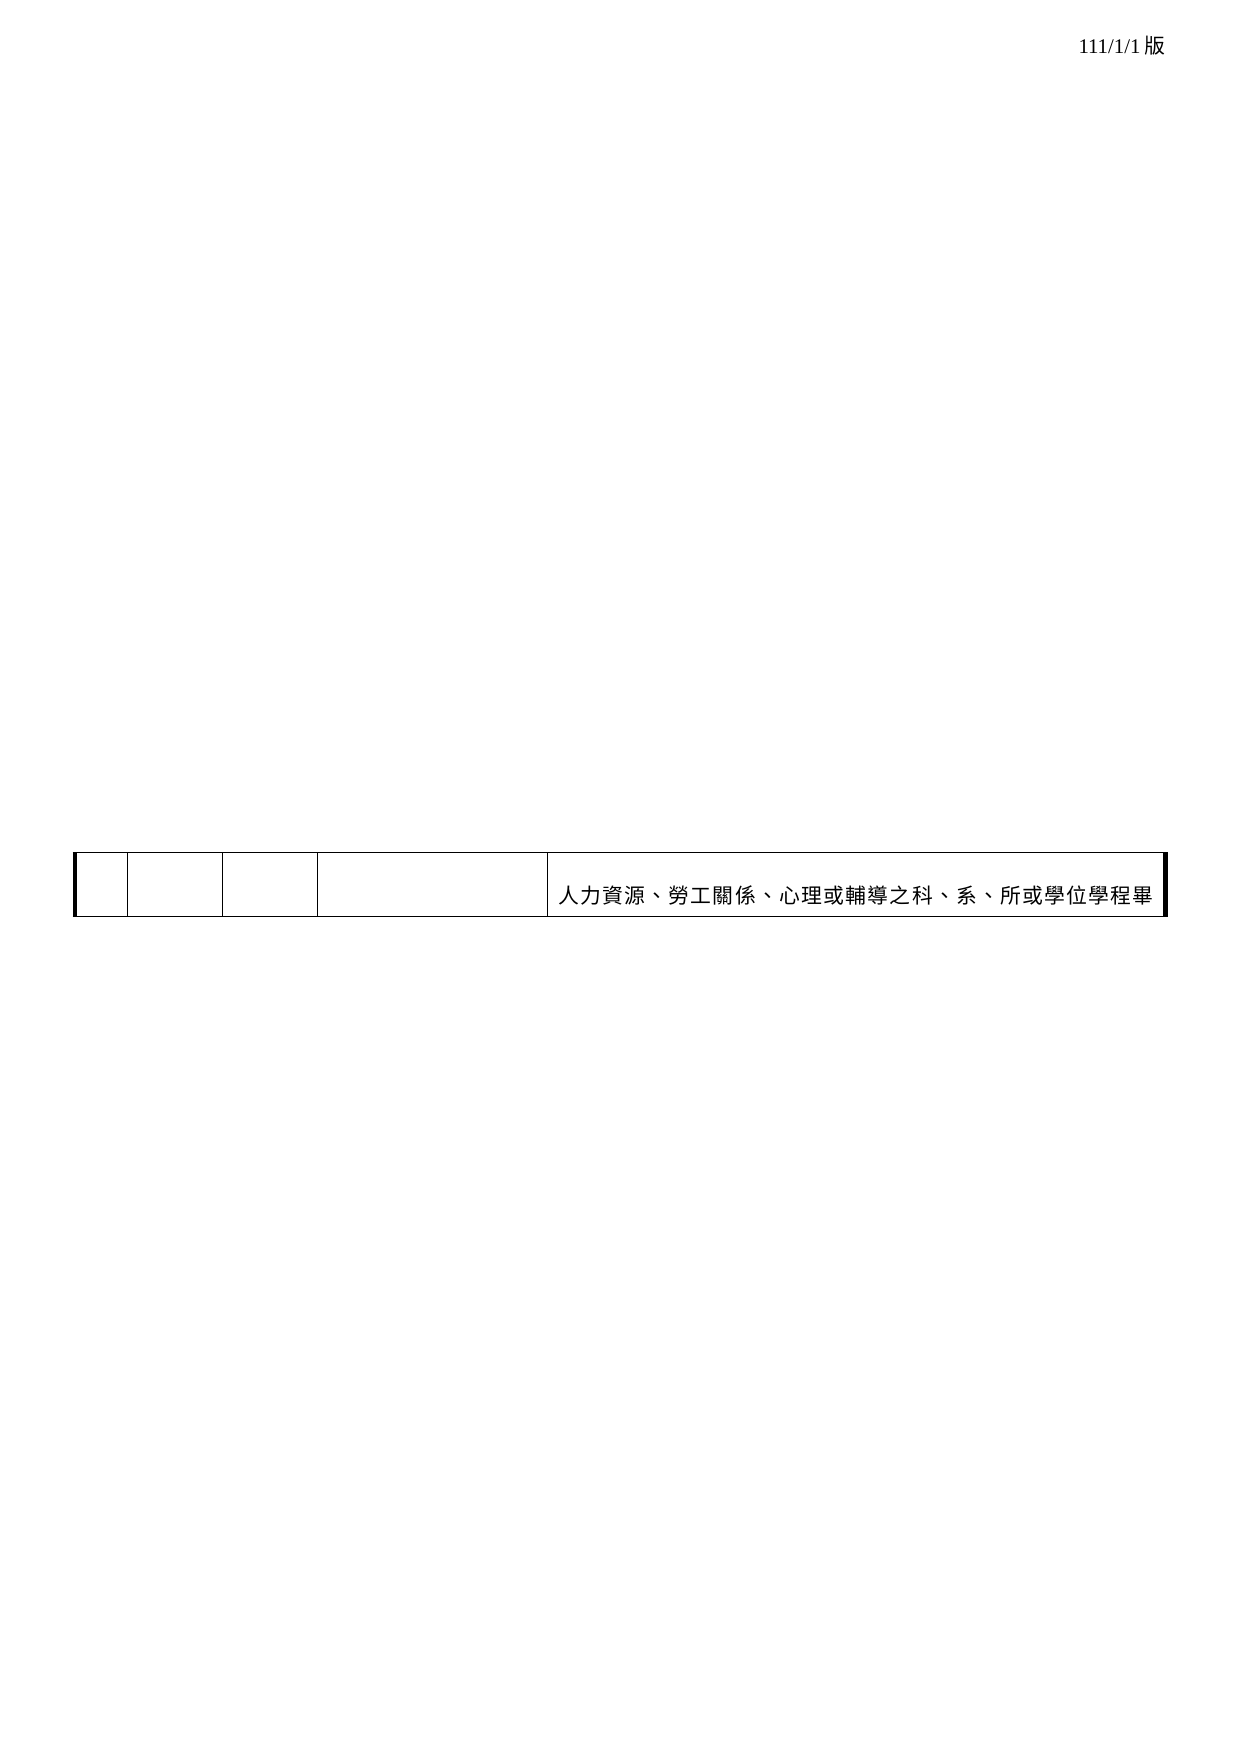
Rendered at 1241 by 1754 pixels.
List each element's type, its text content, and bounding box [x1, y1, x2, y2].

table_cell [128, 853, 222, 916]
table_cell [77, 853, 127, 916]
table_cell [223, 853, 317, 916]
table_cell 人力資源、勞工關係、心理或輔導之科、系、所或學位學程畢 [548, 853, 1163, 916]
table_cell [318, 853, 547, 916]
